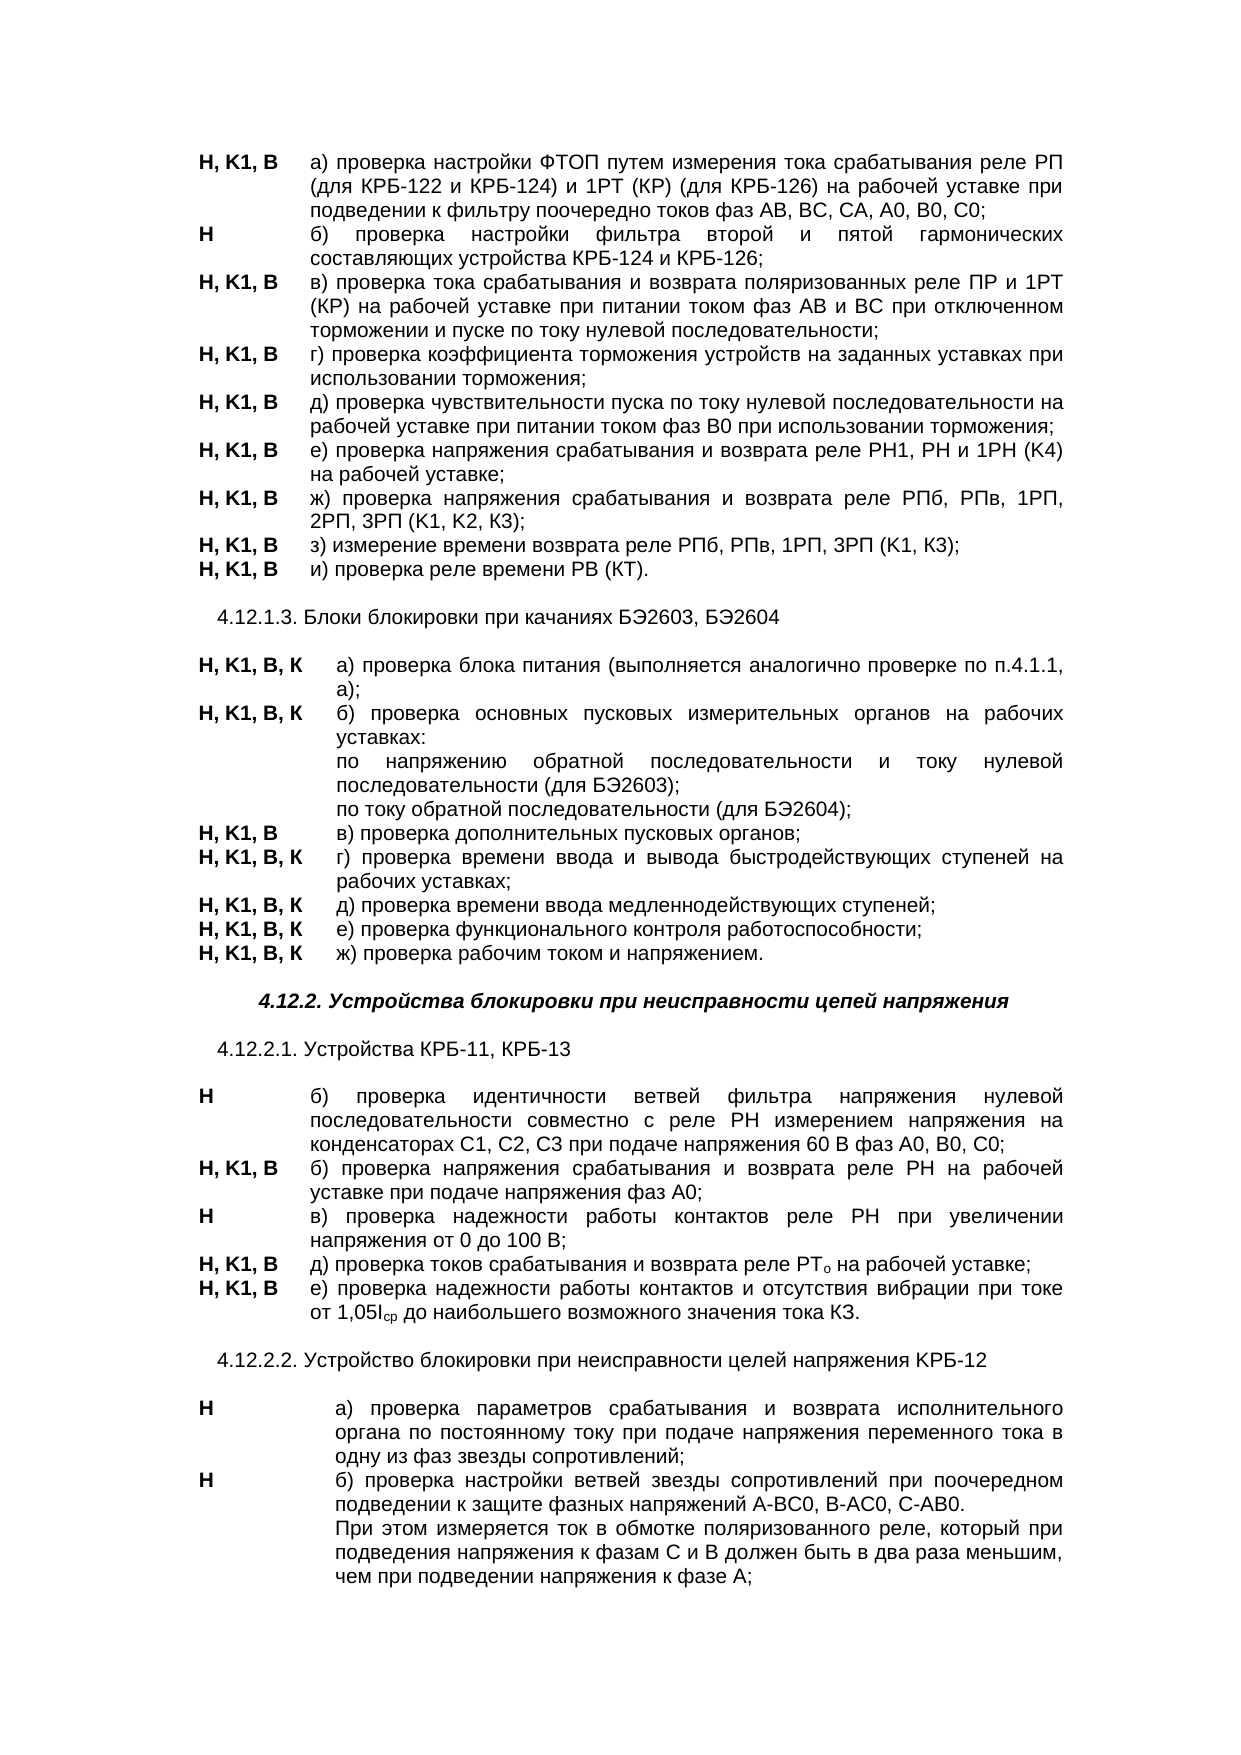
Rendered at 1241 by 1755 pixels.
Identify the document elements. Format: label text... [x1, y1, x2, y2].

table_cell в) проверка дополнительных пусковых органов; [325, 821, 1075, 845]
table_cell H, K1, В [187, 438, 299, 485]
table_header H [187, 1084, 299, 1156]
table_cell Н, K1, В, К [187, 701, 325, 821]
table_cell H [187, 1204, 299, 1252]
table_cell H, K1, В [187, 485, 299, 533]
table_cell в) проверка надежности работы контактов реле РН при увеличении напряжения от 0 до 100 B; [299, 1204, 1076, 1252]
table_cell H [187, 222, 299, 270]
table_cell б) проверка напряжения срабатывания и возврата реле РН на рабочей уставке при подаче напряжения фаз А0; [299, 1156, 1076, 1204]
table_header Н, K1, В, К [187, 653, 325, 701]
table_cell H, K1, В [187, 1156, 299, 1204]
text 4.12.2.2. Устройство блокировки при неисправности целей напряжения KPБ-12 [187, 1348, 1053, 1372]
table_cell ж) проверка рабочим током и напряжением. [325, 941, 1075, 964]
table_cell д) проверка токов срабатывания и возврата реле РТо на рабочей уставке; [299, 1252, 1076, 1276]
table_cell е) проверка напряжения срабатывания и возврата реле РН1, РН и 1PH (K4) на рабочей уставке; [299, 438, 1076, 485]
table_header а) проверка блока питания (выполняется аналогично проверке по п.4.1.1, а); [325, 653, 1075, 701]
table_cell ж) проверка напряжения срабатывания и возврата реле РПб, РПв, 1РП, 2РП, 3РП (K1, K2, К3); [299, 485, 1076, 533]
table_header H [187, 1396, 324, 1468]
text 4.12.2.1. Устройства КРБ-11, КРБ-13 [187, 1036, 1053, 1060]
table_cell и) проверка реле времени РВ (КТ). [299, 557, 1076, 581]
table_cell е) проверка надежности работы контактов и отсутствия вибрации при токе от 1,05Iср до наибольшего возможного значения тока КЗ. [299, 1276, 1076, 1324]
text 4.12.2. Устройства блокировки при неисправности цепей напряжения [187, 988, 1053, 1012]
table_cell H, K1, В [187, 1276, 299, 1324]
table_cell г) проверка коэффициента торможения устройств на заданных уставках при использовании торможения; [299, 342, 1076, 389]
table_cell з) измерение времени возврата реле РПб, РПв, 1РП, 3РП (K1, К3); [299, 533, 1076, 557]
table_cell H, K1, В [187, 1252, 299, 1276]
table_cell б) проверка основных пусковых измерительных органов на рабочих уставках: по напряжению обратной последовательности и току нулевой последовательности (для БЭ2603); по току обратной последовательности (для БЭ2604); [325, 701, 1075, 821]
table_cell в) проверка тока срабатывания и возврата поляризованных реле ПР и 1PT (КР) на рабочей уставке при питании током фаз АВ и ВС при отключенном торможении и пуске по току нулевой последовательности; [299, 270, 1076, 342]
table_cell б) проверка настройки ветвей звезды сопротивлений при поочередном подведении к защите фазных напряжений А-ВС0, В-АС0, С-AB0. При этом измеряется ток в обмотке поляризованного реле, который при подведения напряжения к фазам С и В должен быть в два раза меньшим, чем при подведении напряжения к фазе А; [324, 1468, 1076, 1587]
table_cell H, K1, В [187, 390, 299, 437]
table_cell д) проверка времени ввода медленнодействующих ступеней; [325, 893, 1075, 917]
table_cell г) проверка времени ввода и вывода быстродействующих ступеней на рабочих уставках; [325, 845, 1075, 893]
table_cell H, K1, В [187, 342, 299, 389]
table_header а) проверка параметров срабатывания и возврата исполнительного органа по постоянному току при подаче напряжения переменного тока в одну из фаз звезды сопротивлений; [324, 1396, 1076, 1468]
table_header б) проверка идентичности ветвей фильтра напряжения нулевой последовательности совместно с реле РН измерением напряжения на конденсаторах С1, С2, С3 при подаче напряжения 60 В фаз А0, В0, С0; [299, 1084, 1076, 1156]
table_cell H, K1, В [187, 533, 299, 557]
table_cell H, K1, В [187, 270, 299, 342]
table_cell Н, K1, В, К [187, 845, 325, 893]
table_cell б) проверка настройки фильтра второй и пятой гармонических составляющих устройства КРБ-124 и КРБ-126; [299, 222, 1076, 270]
table_header H, K1, В [187, 150, 299, 222]
table_cell е) проверка функционального контроля работоспособности; [325, 917, 1075, 941]
table_cell H, K1, В [187, 557, 299, 581]
table_cell Н, K1, В, К [187, 941, 325, 964]
table_cell Н, K1, В [187, 821, 325, 845]
table_cell д) проверка чувствительности пуска по току нулевой последовательности на рабочей уставке при питании током фаз В0 при использовании торможения; [299, 390, 1076, 437]
table_cell Н, K1, В, К [187, 917, 325, 941]
table_cell Н [187, 1468, 324, 1587]
text 4.12.1.3. Блоки блокировки при качаниях БЭ2603, БЭ2604 [187, 605, 1053, 629]
table_cell Н, K1, В, К [187, 893, 325, 917]
table_header а) проверка настройки ФТОП путем измерения тока срабатывания реле РП (для КРБ-122 и КРБ-124) и 1PT (КР) (для КРБ-126) на рабочей уставке при подведении к фильтру поочередно токов фаз АВ, ВС, СA, А0, В0, С0; [299, 150, 1076, 222]
